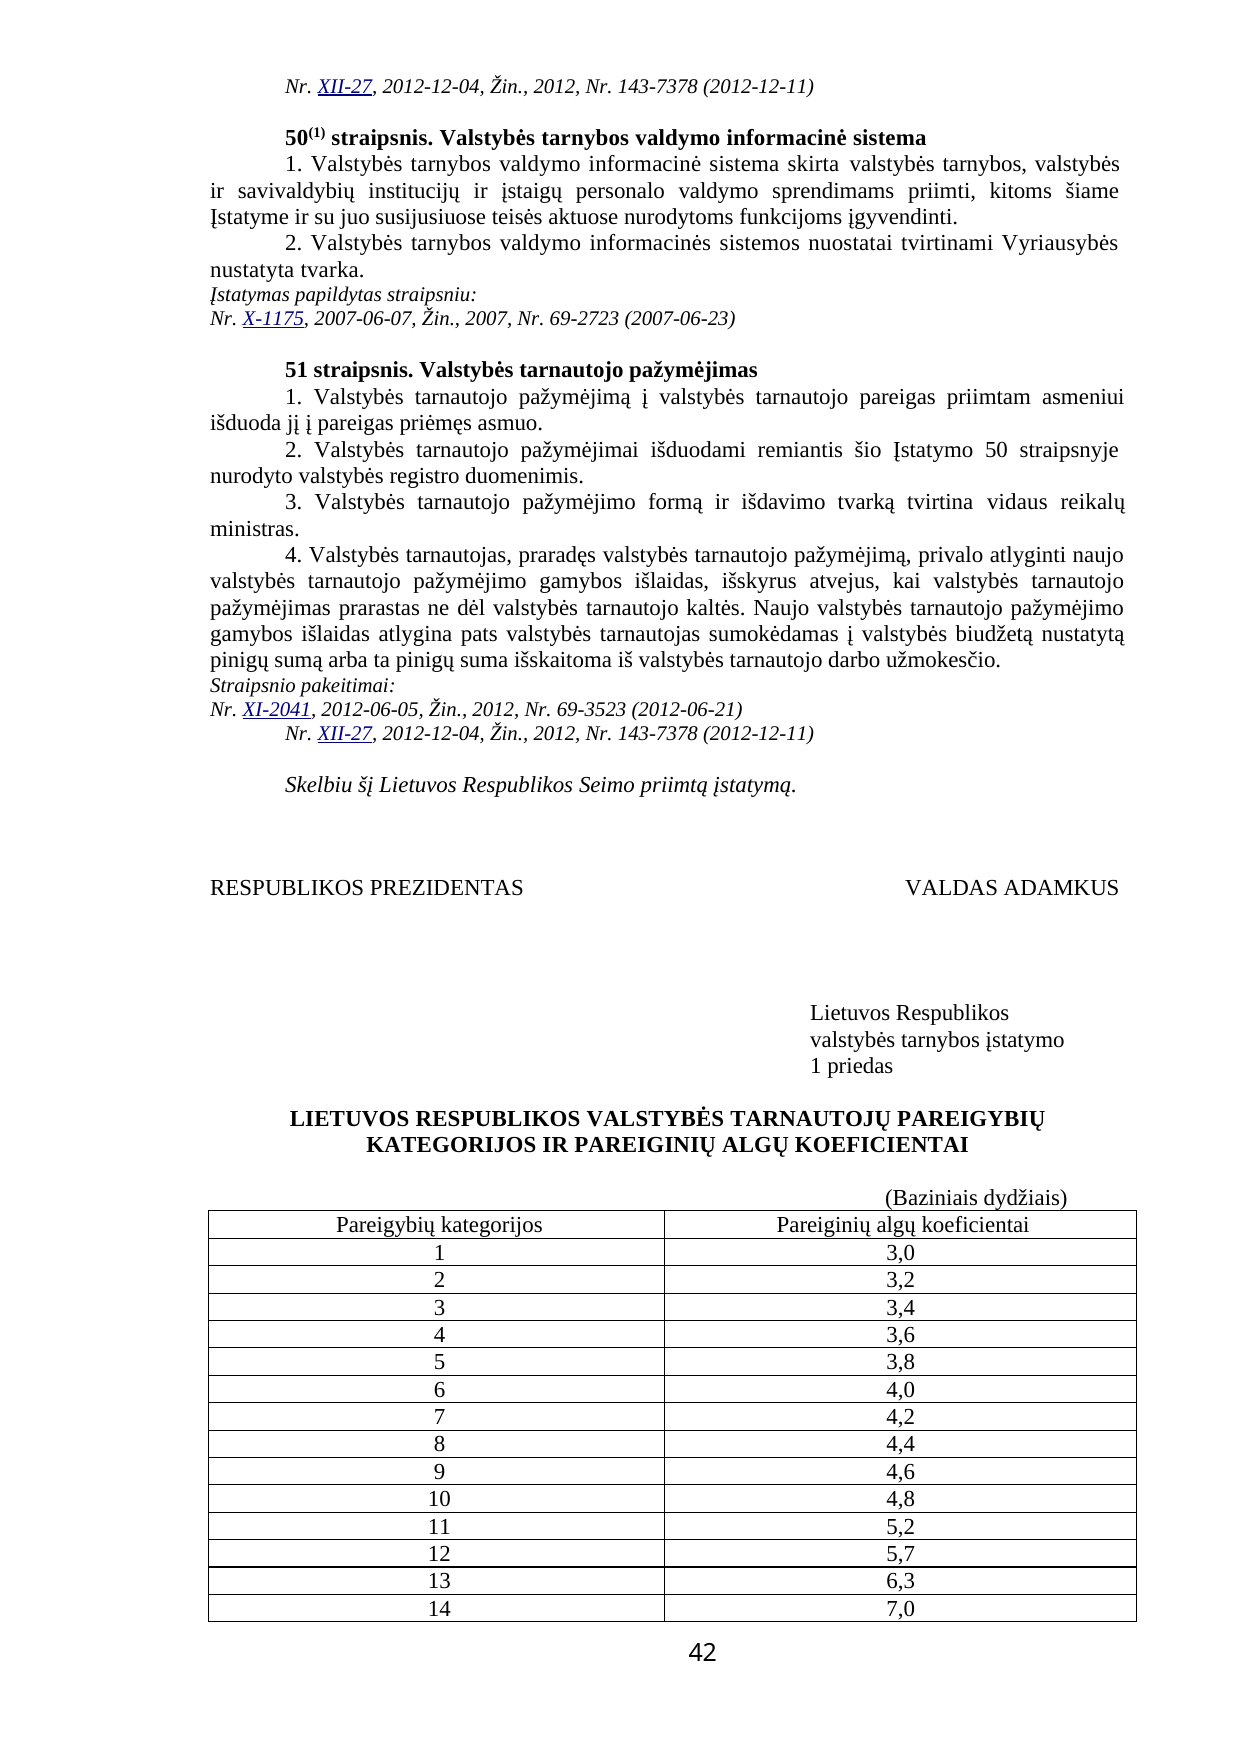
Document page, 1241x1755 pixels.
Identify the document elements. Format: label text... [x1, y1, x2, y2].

table_cell 4,2 [665, 1403, 1136, 1429]
text Įstatymas papildytas straipsniu: [210, 282, 1120, 306]
table_header Pareiginių algų koeficientai [665, 1211, 1136, 1238]
table_cell 3,2 [665, 1266, 1136, 1292]
table_cell 3,0 [665, 1239, 1136, 1265]
text 2. Valstybės tarnautojo pažymėjimai išduodami remiantis šio Įstatymo 50 straipsnyje nurodyto valstybės registro duomenimis. [210, 436, 1120, 488]
table_cell 8 [209, 1431, 664, 1457]
text (Baziniais dydžiais) [210, 1184, 1126, 1210]
table_cell 2 [209, 1266, 664, 1292]
text LIETUVOS RESPUBLIKOS VALSTYBĖS TARNAUTOJŲ PAREIGYBIŲ KATEGORIJOS IR PAREIGINIŲ ALGŲ KOEFICIENTAI [210, 1105, 1126, 1158]
table_cell 10 [209, 1485, 664, 1512]
table_cell 3 [209, 1294, 664, 1320]
table_cell 9 [209, 1458, 664, 1484]
table_header Pareigybių kategorijos [209, 1211, 664, 1238]
text valstybės tarnybos įstatymo [210, 1026, 1120, 1052]
table_cell 1 [209, 1239, 664, 1265]
text 1. Valstybės tarnybos valdymo informacinė sistema skirta valstybės tarnybos, valstybės ir savivaldybių institucijų ir įstaigų personalo valdymo sprendimams priimti, kitoms šiame Įstatyme ir su juo susijusiuose teisės aktuose nurodytoms funkcijoms įgyvendinti. [210, 150, 1120, 229]
table_cell 12 [209, 1540, 664, 1566]
table_cell 13 [209, 1568, 664, 1594]
text Nr. X-1175, 2007-06-07, Žin., 2007, Nr. 69-2723 (2007-06-23) [210, 306, 1120, 330]
text 50(1) straipsnis. Valstybės tarnybos valdymo informacinė sistema [210, 124, 1120, 150]
table_cell 7,0 [665, 1595, 1136, 1621]
text Nr. XII-27, 2012-12-04, Žin., 2012, Nr. 143-7378 (2012-12-11) [210, 721, 1120, 745]
table_cell 4,8 [665, 1485, 1136, 1512]
text 4. Valstybės tarnautojas, praradęs valstybės tarnautojo pažymėjimą, privalo atlyginti naujo valstybės tarnautojo pažymėjimo gamybos išlaidas, išskyrus atvejus, kai valstybės tarnautojo pažymėjimas prarastas ne dėl valstybės tarnautojo kaltės. Naujo valstybės tarnautojo pažymėjimo gamybos išlaidas atlygina pats valstybės tarnautojas sumokėdamas į valstybės biudžetą nustatytą pinigų sumą arba ta pinigų suma išskaitoma iš valstybės tarnautojo darbo užmokesčio. [210, 541, 1126, 673]
table_cell 6,3 [665, 1568, 1136, 1594]
text RESPUBLIKOS PREZIDENTAS VALDAS ADAMKUS [210, 874, 1126, 900]
table_cell 5 [209, 1348, 664, 1375]
table_cell 14 [209, 1595, 664, 1621]
table_cell 5,7 [665, 1540, 1136, 1566]
table_cell 4,0 [665, 1376, 1136, 1402]
text 1 priedas [210, 1052, 1120, 1078]
text 51 straipsnis. Valstybės tarnautojo pažymėjimas [210, 357, 1120, 383]
text Straipsnio pakeitimai: [210, 673, 1126, 697]
table_cell 3,4 [665, 1294, 1136, 1320]
table_cell 4 [209, 1321, 664, 1347]
table_cell 4,6 [665, 1458, 1136, 1484]
table_cell 7 [209, 1403, 664, 1429]
text Lietuvos Respublikos [210, 999, 1120, 1026]
text 1. Valstybės tarnautojo pažymėjimą į valstybės tarnautojo pareigas priimtam asmeniui išduoda jį į pareigas priėmęs asmuo. [210, 383, 1126, 436]
table_cell 5,2 [665, 1513, 1136, 1539]
table_cell 4,4 [665, 1431, 1136, 1457]
text Nr. XI-2041, 2012-06-05, Žin., 2012, Nr. 69-3523 (2012-06-21) [210, 697, 1120, 721]
table_cell 3,8 [665, 1348, 1136, 1375]
table_cell 6 [209, 1376, 664, 1402]
table_cell 11 [209, 1513, 664, 1539]
table_cell 3,6 [665, 1321, 1136, 1347]
text Nr. XII-27, 2012-12-04, Žin., 2012, Nr. 143-7378 (2012-12-11) [210, 73, 1120, 98]
text 2. Valstybės tarnybos valdymo informacinės sistemos nuostatai tvirtinami Vyriausybės nustatyta tvarka. [210, 229, 1120, 282]
text Skelbiu šį Lietuvos Respublikos Seimo priimtą įstatymą. [210, 771, 1126, 798]
text 3. Valstybės tarnautojo pažymėjimo formą ir išdavimo tvarką tvirtina vidaus reikalų ministras. [210, 488, 1126, 541]
